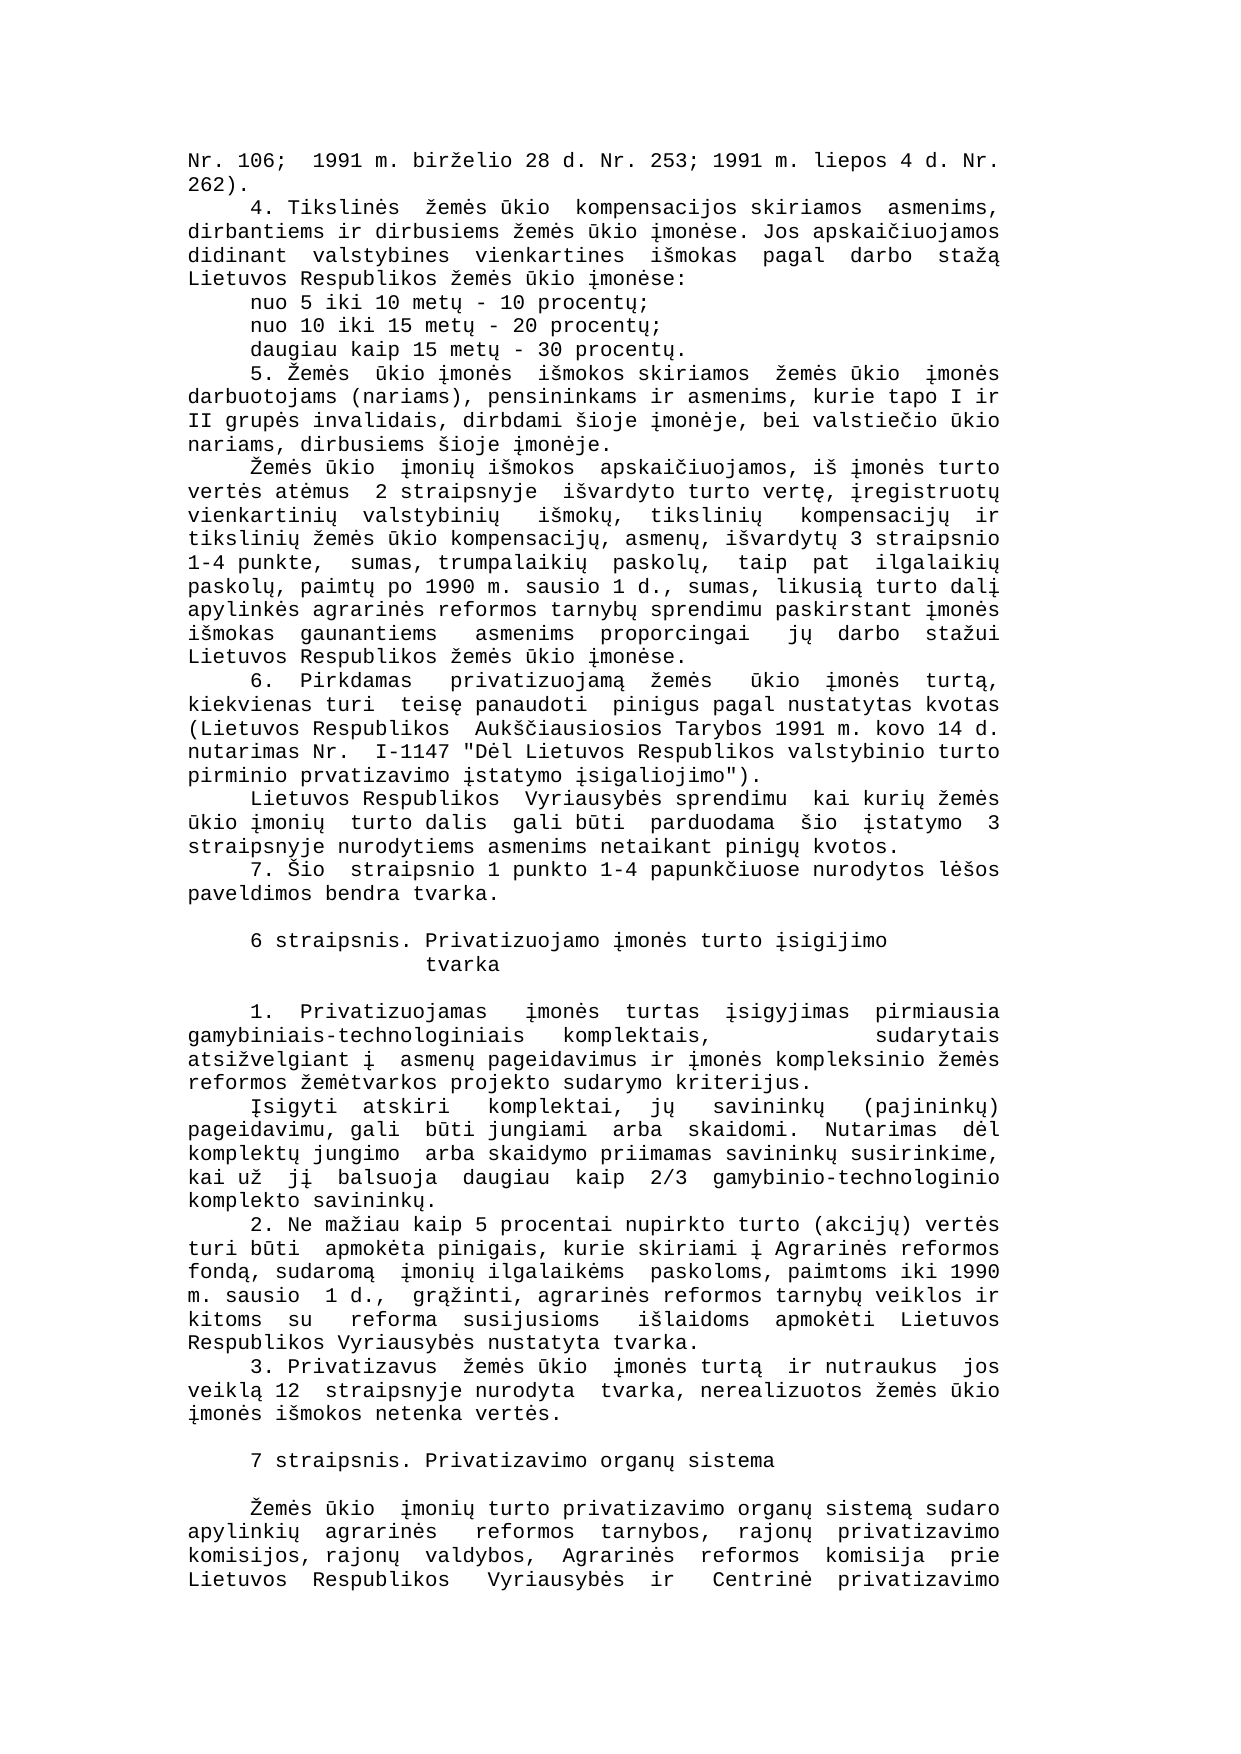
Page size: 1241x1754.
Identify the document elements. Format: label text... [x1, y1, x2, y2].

text apylinkės agrarinės reformos tarnybų sprendimu paskirstant įmonės [187, 599, 1053, 623]
text 7 straipsnis. Privatizavimo organų sistema [187, 1451, 1053, 1474]
text 6. Pirkdamas privatizuojamą žemės ūkio įmonės turtą, [187, 670, 1053, 694]
text darbuotojams (nariams), pensininkams ir asmenims, kurie tapo I ir [187, 386, 1053, 410]
text tikslinių žemės ūkio kompensacijų, asmenų, išvardytų 3 straipsnio [187, 528, 1053, 552]
text II grupės invalidais, dirbdami šioje įmonėje, bei valstiečio ūkio [187, 410, 1053, 434]
text Respublikos Vyriausybės nustatyta tvarka. [187, 1332, 1053, 1356]
text gamybiniais-technologiniais komplektais, sudarytais [187, 1025, 1053, 1048]
text išmokas gaunantiems asmenims proporcingai jų darbo stažui [187, 623, 1053, 647]
text Lietuvos Respublikos Vyriausybės sprendimu kai kurių žemės [187, 788, 1053, 812]
text komisijos, rajonų valdybos, Agrarinės reformos komisija prie [187, 1545, 1053, 1569]
text (Lietuvos Respublikos Aukščiausiosios Tarybos 1991 m. kovo 14 d. [187, 717, 1053, 741]
text 2. Ne mažiau kaip 5 procentai nupirkto turto (akcijų) vertės [187, 1214, 1053, 1238]
text kitoms su reforma susijusioms išlaidoms apmokėti Lietuvos [187, 1309, 1053, 1332]
text reformos žemėtvarkos projekto sudarymo kriterijus. [187, 1072, 1053, 1096]
text komplekto savininkų. [187, 1190, 1053, 1214]
text nuo 5 iki 10 metų - 10 procentų; [187, 292, 1053, 316]
text nuo 10 iki 15 metų - 20 procentų; [187, 316, 1053, 339]
text Nr. 106; 1991 m. birželio 28 d. Nr. 253; 1991 m. liepos 4 d. Nr. [187, 150, 1053, 174]
text 4. Tikslinės žemės ūkio kompensacijos skiriamos asmenims, [187, 197, 1053, 221]
text pirminio prvatizavimo įstatymo įsigaliojimo"). [187, 765, 1053, 788]
text komplektų jungimo arba skaidymo priimamas savininkų susirinkime, [187, 1143, 1053, 1167]
text Įsigyti atskiri komplektai, jų savininkų (pajininkų) [187, 1096, 1053, 1119]
text kai už jį balsuoja daugiau kaip 2/3 gamybinio-technologinio [187, 1167, 1053, 1190]
text straipsnyje nurodytiems asmenims netaikant pinigų kvotos. [187, 836, 1053, 859]
text dirbantiems ir dirbusiems žemės ūkio įmonėse. Jos apskaičiuojamos [187, 221, 1053, 244]
text 7. Šio straipsnio 1 punkto 1-4 papunkčiuose nurodytos lėšos [187, 859, 1053, 883]
text tvarka [187, 954, 1053, 978]
text 1. Privatizuojamas įmonės turtas įsigyjimas pirmiausia [187, 1001, 1053, 1025]
text m. sausio 1 d., grąžinti, agrarinės reformos tarnybų veiklos ir [187, 1285, 1053, 1309]
text vienkartinių valstybinių išmokų, tikslinių kompensacijų ir [187, 505, 1053, 528]
text turi būti apmokėta pinigais, kurie skiriami į Agrarinės reformos [187, 1238, 1053, 1261]
text 262). [187, 174, 1053, 197]
text Žemės ūkio įmonių išmokos apskaičiuojamos, iš įmonės turto [187, 457, 1053, 481]
text pageidavimu, gali būti jungiami arba skaidomi. Nutarimas dėl [187, 1119, 1053, 1143]
text atsižvelgiant į asmenų pageidavimus ir įmonės kompleksinio žemės [187, 1048, 1053, 1072]
text Lietuvos Respublikos Vyriausybės ir Centrinė privatizavimo [187, 1569, 1053, 1592]
text didinant valstybines vienkartines išmokas pagal darbo stažą [187, 244, 1053, 268]
text nutarimas Nr. I-1147 "Dėl Lietuvos Respublikos valstybinio turto [187, 741, 1053, 765]
text veiklą 12 straipsnyje nurodyta tvarka, nerealizuotos žemės ūkio [187, 1379, 1053, 1403]
text 5. Žemės ūkio įmonės išmokos skiriamos žemės ūkio įmonės [187, 363, 1053, 386]
text nariams, dirbusiems šioje įmonėje. [187, 434, 1053, 457]
text paveldimos bendra tvarka. [187, 883, 1053, 907]
text vertės atėmus 2 straipsnyje išvardyto turto vertę, įregistruotų [187, 481, 1053, 505]
text Lietuvos Respublikos žemės ūkio įmonėse. [187, 647, 1053, 670]
text įmonės išmokos netenka vertės. [187, 1403, 1053, 1427]
text fondą, sudaromą įmonių ilgalaikėms paskoloms, paimtoms iki 1990 [187, 1261, 1053, 1285]
text 1-4 punkte, sumas, trumpalaikių paskolų, taip pat ilgalaikių [187, 552, 1053, 576]
text ūkio įmonių turto dalis gali būti parduodama šio įstatymo 3 [187, 812, 1053, 836]
text 3. Privatizavus žemės ūkio įmonės turtą ir nutraukus jos [187, 1356, 1053, 1379]
text apylinkių agrarinės reformos tarnybos, rajonų privatizavimo [187, 1521, 1053, 1545]
text Lietuvos Respublikos žemės ūkio įmonėse: [187, 268, 1053, 292]
text paskolų, paimtų po 1990 m. sausio 1 d., sumas, likusią turto dalį [187, 576, 1053, 599]
text Žemės ūkio įmonių turto privatizavimo organų sistemą sudaro [187, 1498, 1053, 1521]
text 6 straipsnis. Privatizuojamo įmonės turto įsigijimo [187, 930, 1053, 954]
text kiekvienas turi teisę panaudoti pinigus pagal nustatytas kvotas [187, 694, 1053, 717]
text daugiau kaip 15 metų - 30 procentų. [187, 339, 1053, 363]
